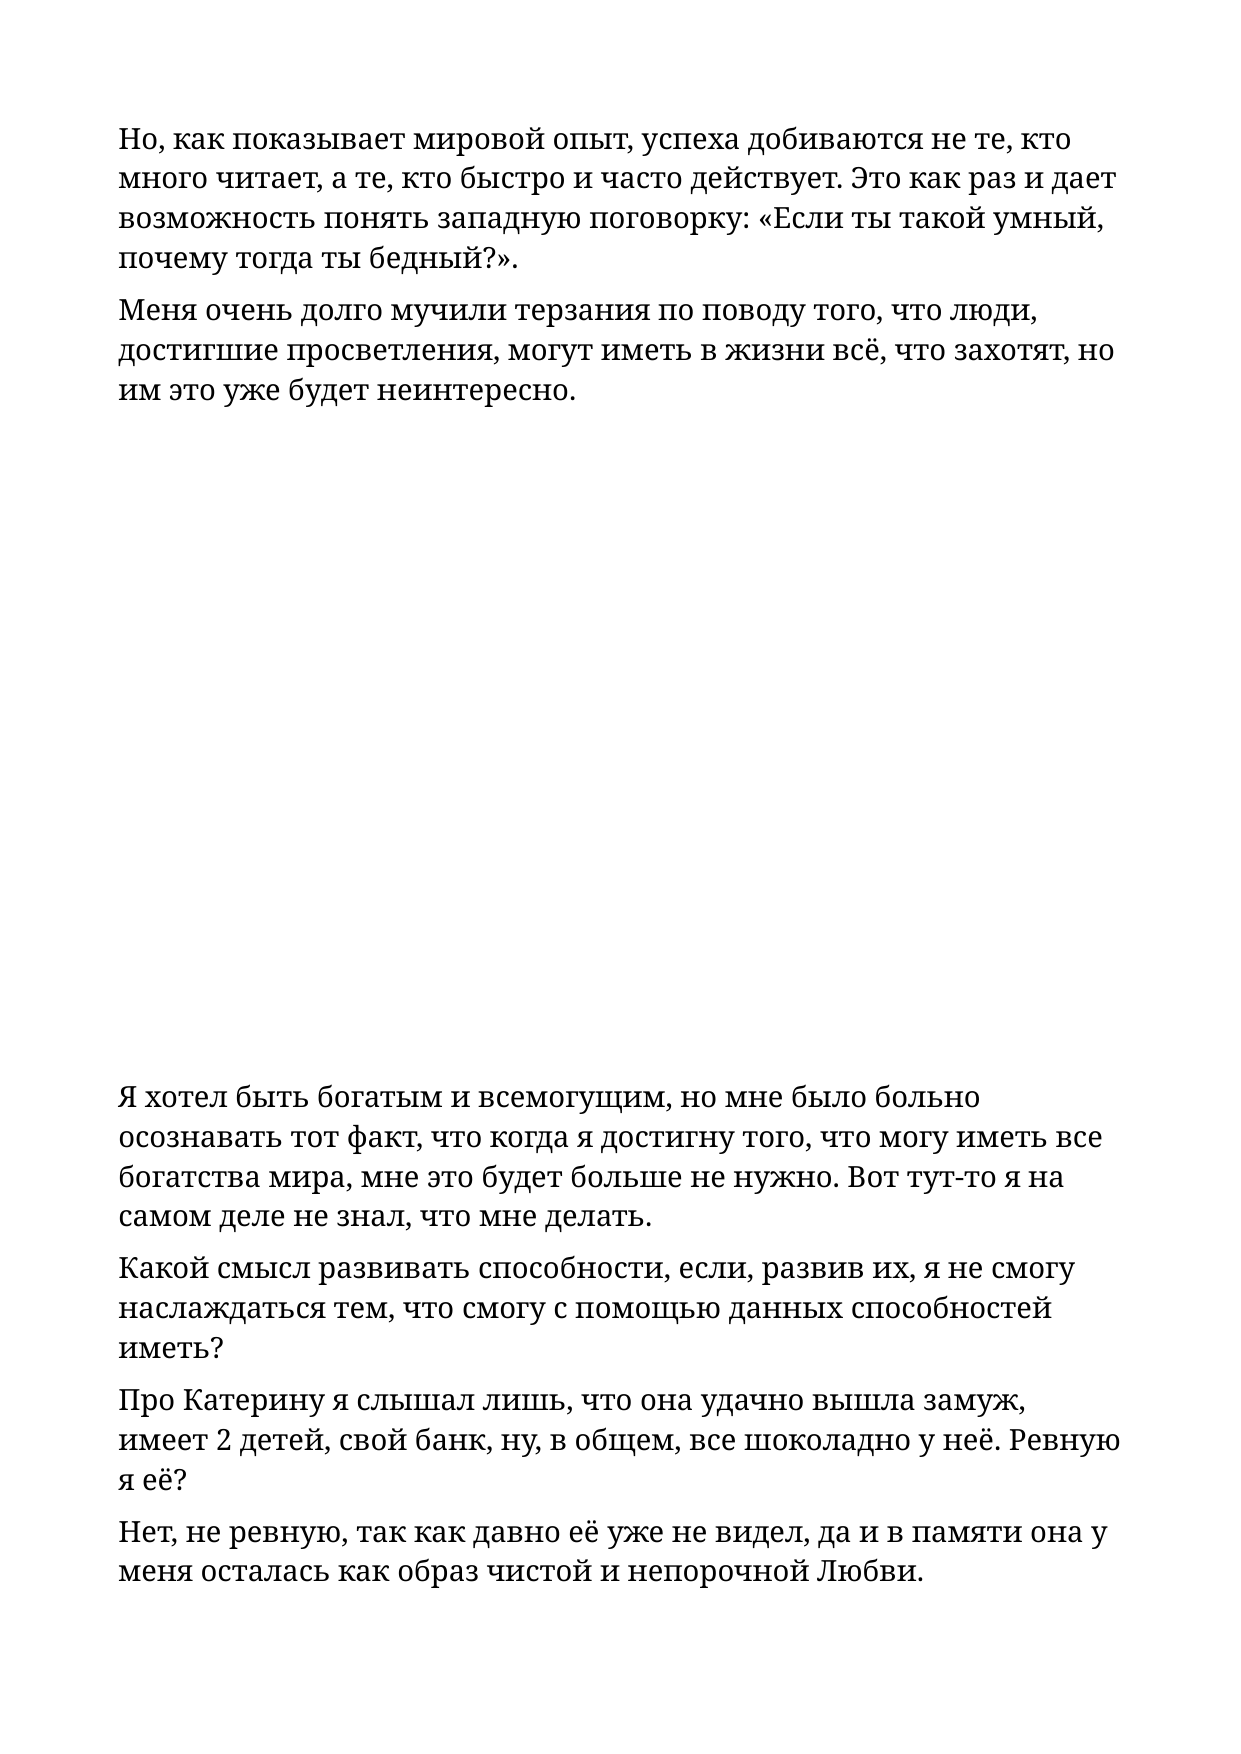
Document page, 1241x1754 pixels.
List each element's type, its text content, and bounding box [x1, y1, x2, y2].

text Но, как показывает мировой опыт, успеха добиваются не те, кто много читает, а те, кто быстро и часто действует. Это как раз и дает возможность понять западную поговорку: «Если ты такой умный, почему тогда ты бедный?». [118, 118, 1122, 277]
text Какой смысл развивать способности, если, развив их, я не смогу наслаждаться тем, что смогу с помощью данных способностей иметь? [118, 1248, 1122, 1367]
text Нет, не ревную, так как давно её уже не видел, да и в памяти она у меня осталась как образ чистой и непорочной Любви. [118, 1511, 1122, 1590]
text Меня очень долго мучили терзания по поводу того, что люди, достигшие просветления, могут иметь в жизни всё, что захотят, но им это уже будет неинтересно. [118, 289, 1122, 408]
text Про Катерину я слышал лишь, что она удачно вышла замуж, имеет 2 детей, свой банк, ну, в общем, все шоколадно у неё. Ревную я её? [118, 1379, 1122, 1498]
text Я хотел быть богатым и всемогущим, но мне было больно осознавать тот факт, что когда я достигну того, что могу иметь все богатства мира, мне это будет больше не нужно. Вот тут-то я на самом деле не знал, что мне делать. [118, 1077, 1122, 1235]
